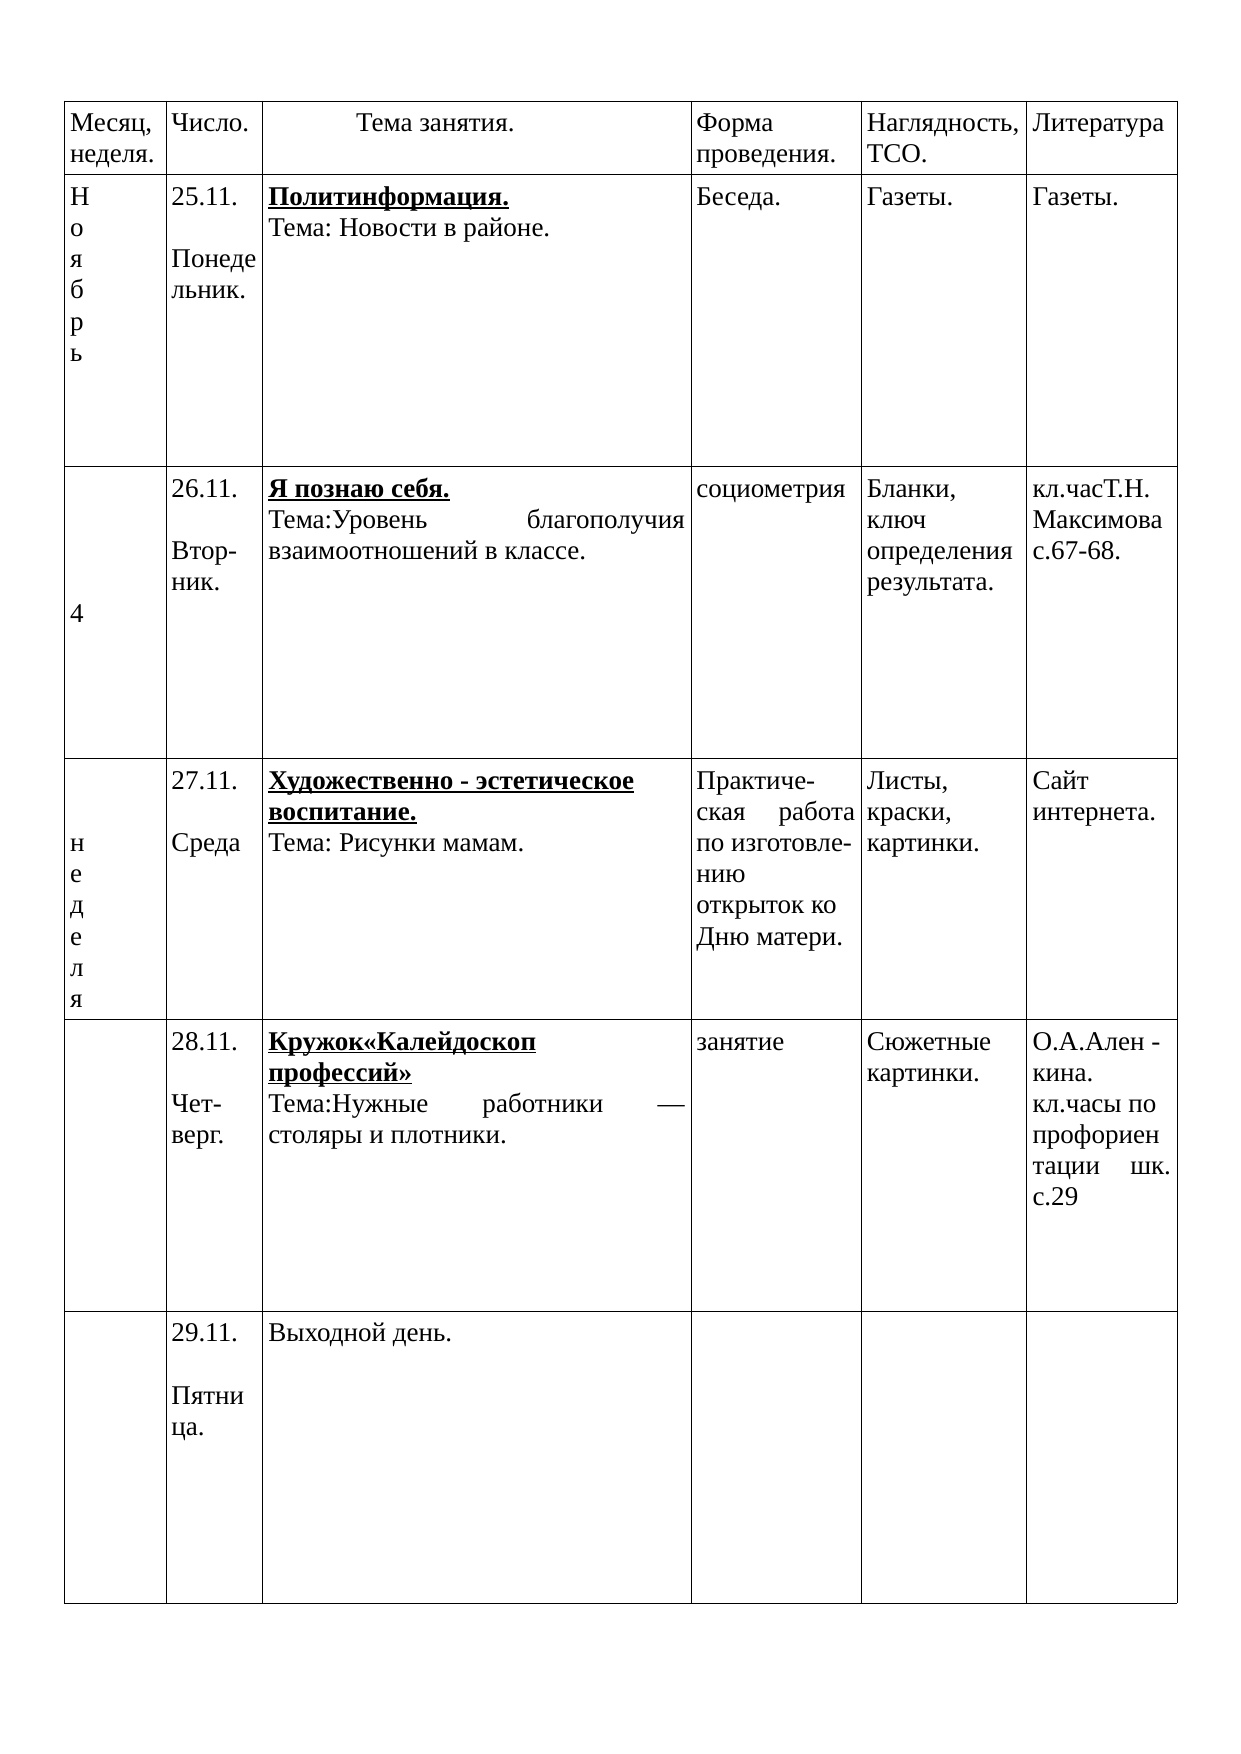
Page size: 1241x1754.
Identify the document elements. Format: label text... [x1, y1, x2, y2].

table_cell 27.11. Среда [167, 759, 262, 1019]
table_cell Сюжетные картинки. [862, 1020, 1026, 1311]
table_cell Сайт интернета. [1027, 759, 1177, 1019]
table_cell Практиче- ская работа по изготовле- нию открыток ко Дню матери. [692, 759, 861, 1019]
table_cell кл.часТ.Н.Максимова с.67-68. [1027, 467, 1177, 758]
table_cell Художественно - эстетическое воспитание. Тема: Рисунки мамам. [263, 759, 691, 1019]
table_cell Бланки, ключ определения результата. [862, 467, 1026, 758]
table_cell Кружок«Калейдоскоп профессий» Тема:Нужные работники — столяры и плотники. [263, 1020, 691, 1311]
table_cell [1027, 1312, 1177, 1603]
table_cell н е д е л я [65, 759, 166, 1019]
table_cell [65, 1312, 166, 1603]
table_cell [692, 1312, 861, 1603]
table_cell Я познаю себя. Тема:Уровень благополучия взаимоотношений в классе. [263, 467, 691, 758]
table_cell 29.11. Пятница. [167, 1312, 262, 1603]
table_cell 26.11. Втор- ник. [167, 467, 262, 758]
table_cell 4 [65, 467, 166, 758]
table_header Месяц, неделя. [65, 102, 166, 174]
table_header Форма проведения. [692, 102, 861, 174]
table_cell Выходной день. [263, 1312, 691, 1603]
table_cell Беседа. [692, 175, 861, 466]
table_cell Н о я б р ь [65, 175, 166, 466]
table_header Наглядность, ТСО. [862, 102, 1026, 174]
table_cell Газеты. [1027, 175, 1177, 466]
table_cell [862, 1312, 1026, 1603]
table_cell О.А.Ален - кина. кл.часы по профориентации шк. с.29 [1027, 1020, 1177, 1311]
table_cell социометрия [692, 467, 861, 758]
table_cell Политинформация. Тема: Новости в районе. [263, 175, 691, 466]
table_header Тема занятия. [263, 102, 691, 174]
table_cell [65, 1020, 166, 1311]
table_cell 28.11. Чет- верг. [167, 1020, 262, 1311]
table_cell 25.11. Понедельник. [167, 175, 262, 466]
table_header Литература [1027, 102, 1177, 174]
table_cell занятие [692, 1020, 861, 1311]
table_cell Листы, краски, картинки. [862, 759, 1026, 1019]
table_cell Газеты. [862, 175, 1026, 466]
table_header Число. [167, 102, 262, 174]
